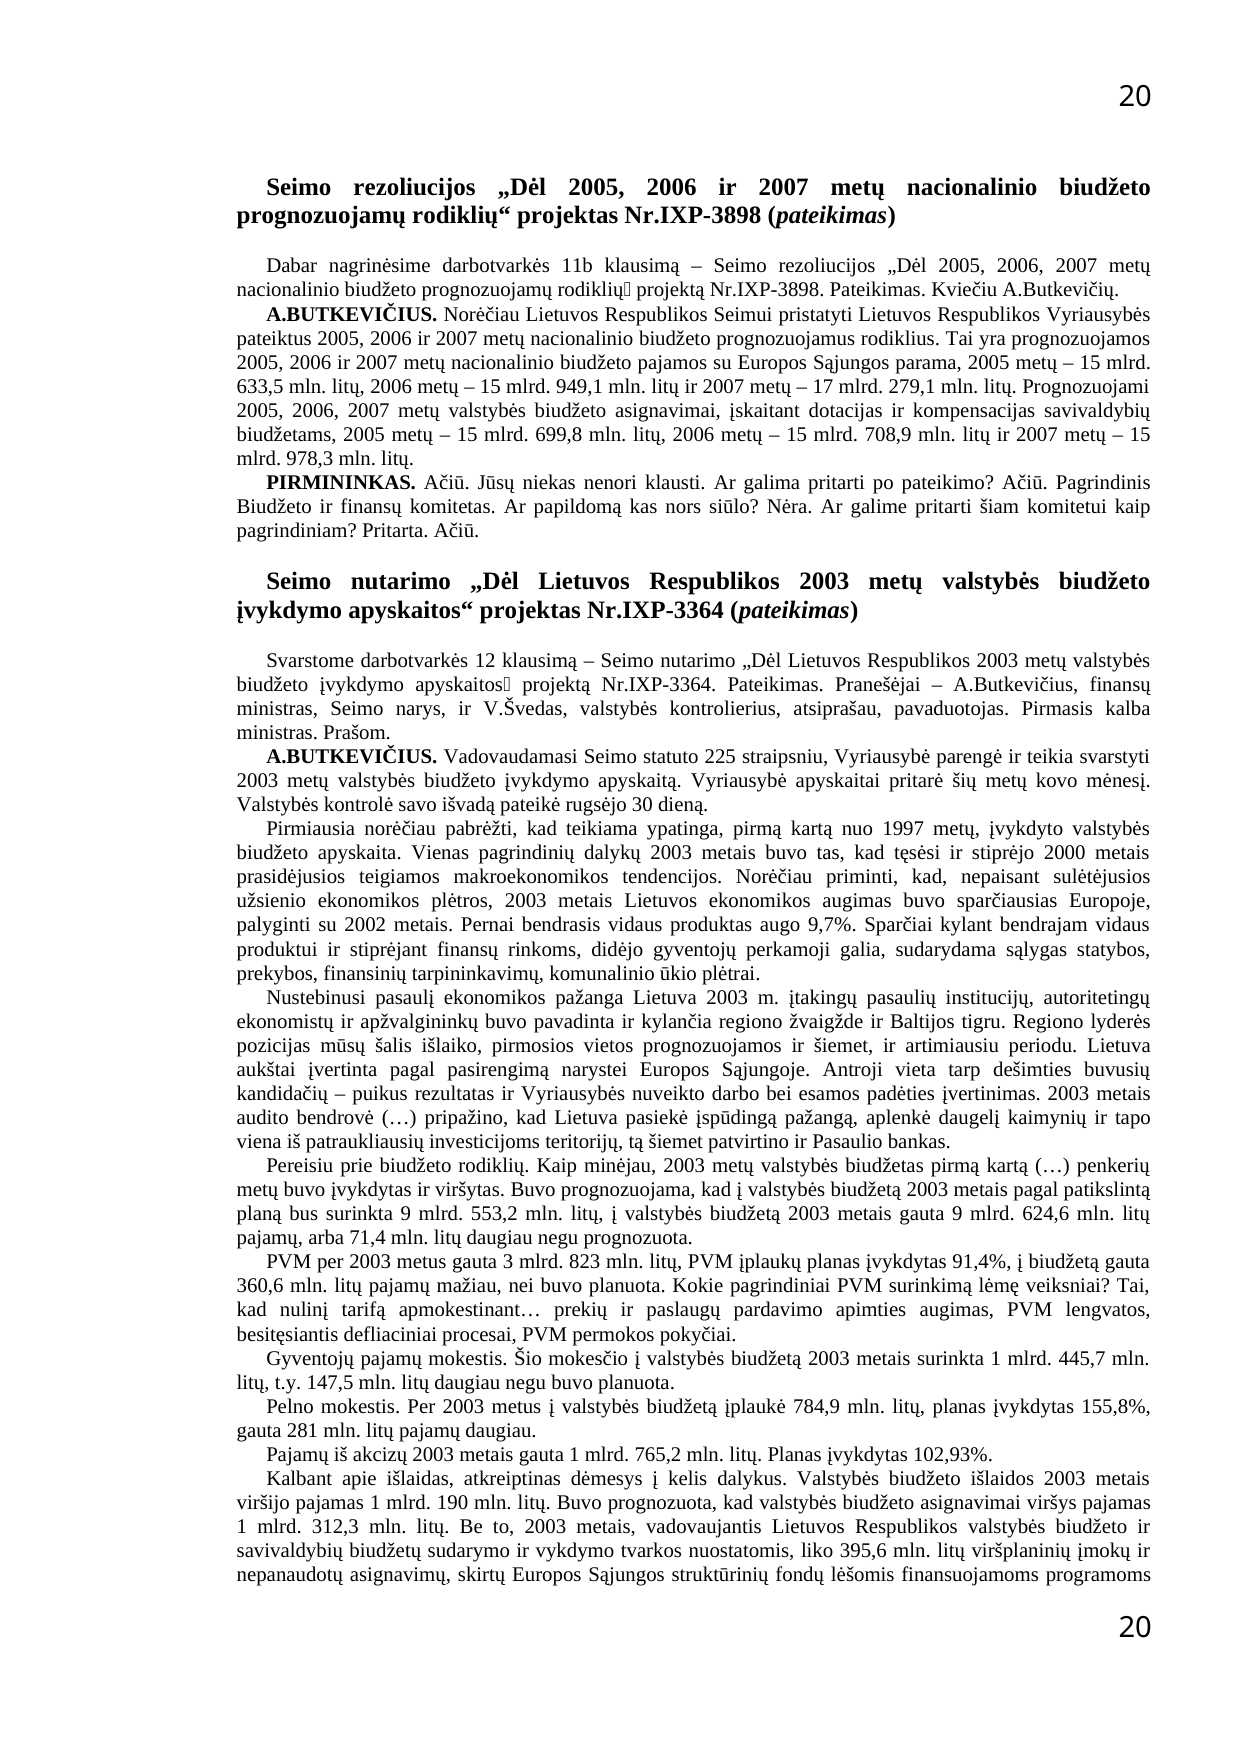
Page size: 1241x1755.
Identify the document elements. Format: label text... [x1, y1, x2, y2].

text Svarstome darbotvarkės 12 klausimą – Seimo nutarimo „Dėl Lietuvos Respublikos 2003 metų valstybės biudžeto įvykdymo apyskaitos projektą Nr.IXP-3364. Pateikimas. Pranešėjai – A.Butkevičius, finansų ministras, Seimo narys, ir V.Švedas, valstybės kontrolierius, atsiprašau, pavaduotojas. Pirmasis kalba ministras. Prašom. [236, 648, 1152, 744]
text Gyventojų pajamų mokestis. Šio mokesčio į valstybės biudžetą 2003 metais surinkta 1 mlrd. 445,7 mln. litų, t.y. 147,5 mln. litų daugiau negu buvo planuota. [236, 1346, 1152, 1394]
text Pirmiausia norėčiau pabrėžti, kad teikiama ypatinga, pirmą kartą nuo 1997 metų, įvykdyto valstybės biudžeto apyskaita. Vienas pagrindinių dalykų 2003 metais buvo tas, kad tęsėsi ir stiprėjo 2000 metais prasidėjusios teigiamos makroekonomikos tendencijos. Norėčiau priminti, kad, nepaisant sulėtėjusios užsienio ekonomikos plėtros, 2003 metais Lietuvos ekonomikos augimas buvo sparčiausias Europoje, palyginti su 2002 metais. Pernai bendrasis vidaus produktas augo 9,7%. Sparčiai kylant bendrajam vidaus produktui ir stiprėjant finansų rinkoms, didėjo gyventojų perkamoji galia, sudarydama sąlygas statybos, prekybos, finansinių tarpininkavimų, komunalinio ūkio plėtrai. [236, 816, 1152, 984]
text A.BUTKEVIČIUS. Norėčiau Lietuvos Respublikos Seimui pristatyti Lietuvos Respublikos Vyriausybės pateiktus 2005, 2006 ir 2007 metų nacionalinio biudžeto prognozuojamus rodiklius. Tai yra prognozuojamos 2005, 2006 ir 2007 metų nacionalinio biudžeto pajamos su Europos Sąjungos parama, 2005 metų – 15 mlrd. 633,5 mln. litų, 2006 metų – 15 mlrd. 949,1 mln. litų ir 2007 metų – 17 mlrd. 279,1 mln. litų. Prognozuojami 2005, 2006, 2007 metų valstybės biudžeto asignavimai, įskaitant dotacijas ir kompensacijas savivaldybių biudžetams, 2005 metų – 15 mlrd. 699,8 mln. litų, 2006 metų – 15 mlrd. 708,9 mln. litų ir 2007 metų – 15 mlrd. 978,3 mln. litų. [236, 301, 1152, 470]
text Nustebinusi pasaulį ekonomikos pažanga Lietuva 2003 m. įtakingų pasaulių institucijų, autoritetingų ekonomistų ir apžvalgininkų buvo pavadinta ir kylančia regiono žvaigžde ir Baltijos tigru. Regiono lyderės pozicijas mūsų šalis išlaiko, pirmosios vietos prognozuojamos ir šiemet, ir artimiausiu periodu. Lietuva aukštai įvertinta pagal pasirengimą narystei Europos Sąjungoje. Antroji vieta tarp dešimties buvusių kandidačių – puikus rezultatas ir Vyriausybės nuveikto darbo bei esamos padėties įvertinimas. 2003 metais audito bendrovė (…) pripažino, kad Lietuva pasiekė įspūdingą pažangą, aplenkė daugelį kaimynių ir tapo viena iš patraukliausių investicijoms teritorijų, tą šiemet patvirtino ir Pasaulio bankas. [236, 984, 1152, 1153]
text Seimo rezoliucijos „Dėl 2005, 2006 ir 2007 metų nacionalinio biudžeto prognozuojamų rodiklių“ projektas Nr.IXP-3898 (pateikimas) [236, 172, 1152, 229]
text Seimo nutarimo „Dėl Lietuvos Respublikos 2003 metų valstybės biudžeto įvykdymo apyskaitos“ projektas Nr.IXP-3364 (pateikimas) [236, 566, 1152, 624]
text Kalbant apie išlaidas, atkreiptinas dėmesys į kelis dalykus. Valstybės biudžeto išlaidos 2003 metais viršijo pajamas 1 mlrd. 190 mln. litų. Buvo prognozuota, kad valstybės biudžeto asignavimai viršys pajamas 1 mlrd. 312,3 mln. litų. Be to, 2003 metais, vadovaujantis Lietuvos Respublikos valstybės biudžeto ir savivaldybių biudžetų sudarymo ir vykdymo tvarkos nuostatomis, liko 395,6 mln. litų viršplaninių įmokų ir nepanaudotų asignavimų, skirtų Europos Sąjungos struktūrinių fondų lėšomis finansuojamoms programoms [236, 1466, 1152, 1586]
text Pelno mokestis. Per 2003 metus į valstybės biudžetą įplaukė 784,9 mln. litų, planas įvykdytas 155,8%, gauta 281 mln. litų pajamų daugiau. [236, 1394, 1152, 1442]
text A.BUTKEVIČIUS. Vadovaudamasi Seimo statuto 225 straipsniu, Vyriausybė parengė ir teikia svarstyti 2003 metų valstybės biudžeto įvykdymo apyskaitą. Vyriausybė apyskaitai pritarė šių metų kovo mėnesį. Valstybės kontrolė savo išvadą pateikė rugsėjo 30 dieną. [236, 744, 1152, 816]
text PIRMININKAS. Ačiū. Jūsų niekas nenori klausti. Ar galima pritarti po pateikimo? Ačiū. Pagrindinis Biudžeto ir finansų komitetas. Ar papildomą kas nors siūlo? Nėra. Ar galime pritarti šiam komitetui kaip pagrindiniam? Pritarta. Ačiū. [236, 470, 1152, 542]
text Pajamų iš akcizų 2003 metais gauta 1 mlrd. 765,2 mln. litų. Planas įvykdytas 102,93%. [236, 1442, 1152, 1466]
text PVM per 2003 metus gauta 3 mlrd. 823 mln. litų, PVM įplaukų planas įvykdytas 91,4%, į biudžetą gauta 360,6 mln. litų pajamų mažiau, nei buvo planuota. Kokie pagrindiniai PVM surinkimą lėmę veiksniai? Tai, kad nulinį tarifą apmokestinant… prekių ir paslaugų pardavimo apimties augimas, PVM lengvatos, besitęsiantis defliaciniai procesai, PVM permokos pokyčiai. [236, 1249, 1152, 1346]
text Dabar nagrinėsime darbotvarkės 11b klausimą – Seimo rezoliucijos „Dėl 2005, 2006, 2007 metų nacionalinio biudžeto prognozuojamų rodiklių projektą Nr.IXP-3898. Pateikimas. Kviečiu A.Butkevičių. [236, 253, 1152, 301]
text Pereisiu prie biudžeto rodiklių. Kaip minėjau, 2003 metų valstybės biudžetas pirmą kartą (…) penkerių metų buvo įvykdytas ir viršytas. Buvo prognozuojama, kad į valstybės biudžetą 2003 metais pagal patikslintą planą bus surinkta 9 mlrd. 553,2 mln. litų, į valstybės biudžetą 2003 metais gauta 9 mlrd. 624,6 mln. litų pajamų, arba 71,4 mln. litų daugiau negu prognozuota. [236, 1153, 1152, 1249]
